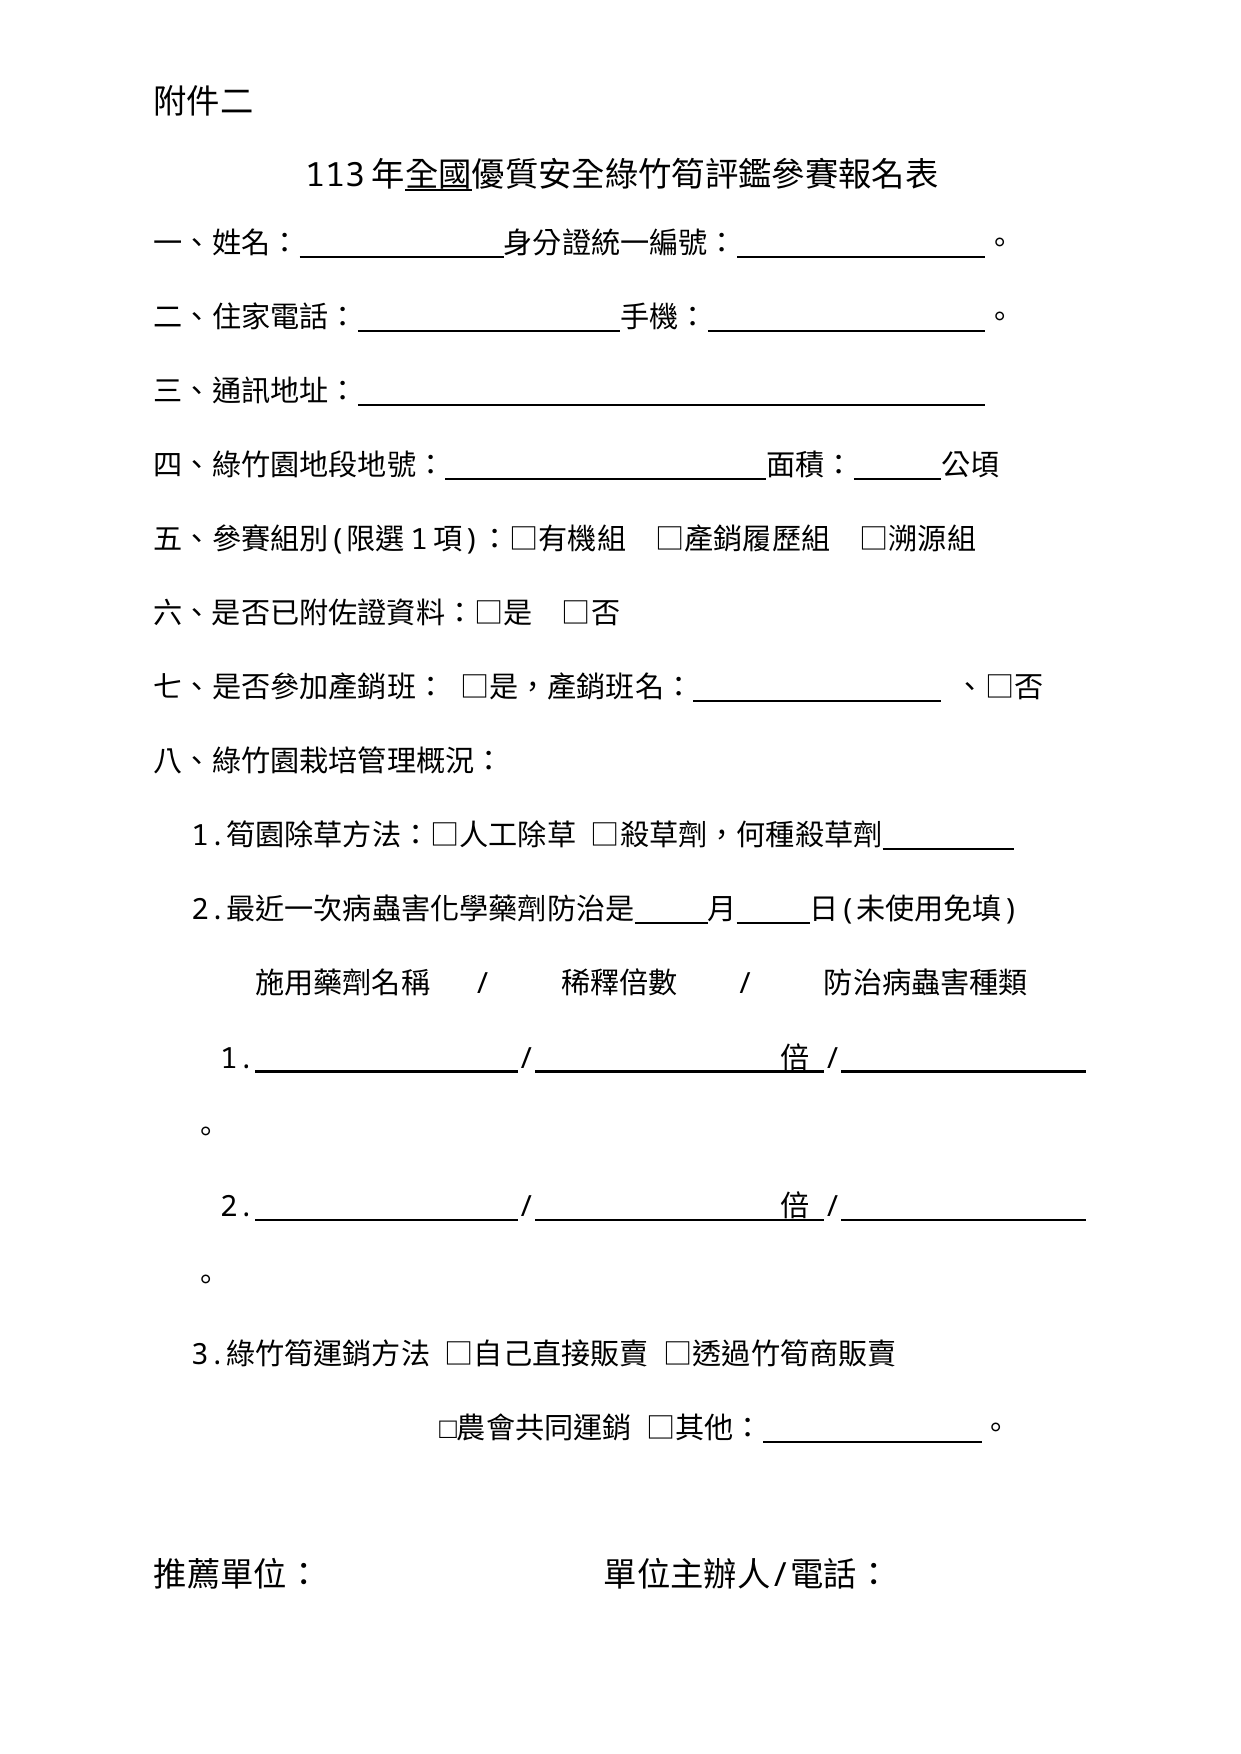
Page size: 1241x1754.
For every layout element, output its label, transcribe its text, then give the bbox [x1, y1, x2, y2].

text 推薦單位： 單位主辦人/電話： [153, 1548, 1090, 1596]
text 五、參賽組別(限選1項)：□有機組 □產銷履歷組 □溯源組 [153, 516, 1090, 558]
text 1.筍園除草方法：□人工除草 □殺草劑，何種殺草劑 [191, 812, 1090, 854]
text 附件二 [153, 75, 1090, 123]
text 1. / 倍 / 。 [191, 1034, 1090, 1151]
text 二、住家電話： 手機： 。 [153, 294, 1090, 336]
text 六、是否已附佐證資料：□是 □否 [153, 590, 1092, 632]
text 2. / 倍 / 。 [191, 1182, 1090, 1299]
text 3.綠竹筍運銷方法 □自己直接販賣 □透過竹筍商販賣 [191, 1330, 1090, 1373]
text 2.最近一次病蟲害化學藥劑防治是 月 日(未使用免填) [191, 886, 1090, 928]
text □農會共同運銷 □其他： 。 [403, 1404, 1090, 1447]
text 七、是否參加產銷班： □是，產銷班名： 、□否 [153, 664, 1090, 706]
text 八、綠竹園栽培管理概況： [153, 738, 1090, 780]
text 四、綠竹園地段地號： 面積： 公頃 [153, 442, 1090, 484]
text 三、通訊地址： [153, 368, 1090, 410]
text 一、姓名： 身分證統一編號： 。 [153, 220, 1090, 262]
text 施用藥劑名稱 / 稀釋倍數 / 防治病蟲害種類 [191, 960, 1090, 1002]
text 113年全國優質安全綠竹筍評鑑參賽報名表 [153, 147, 1090, 196]
